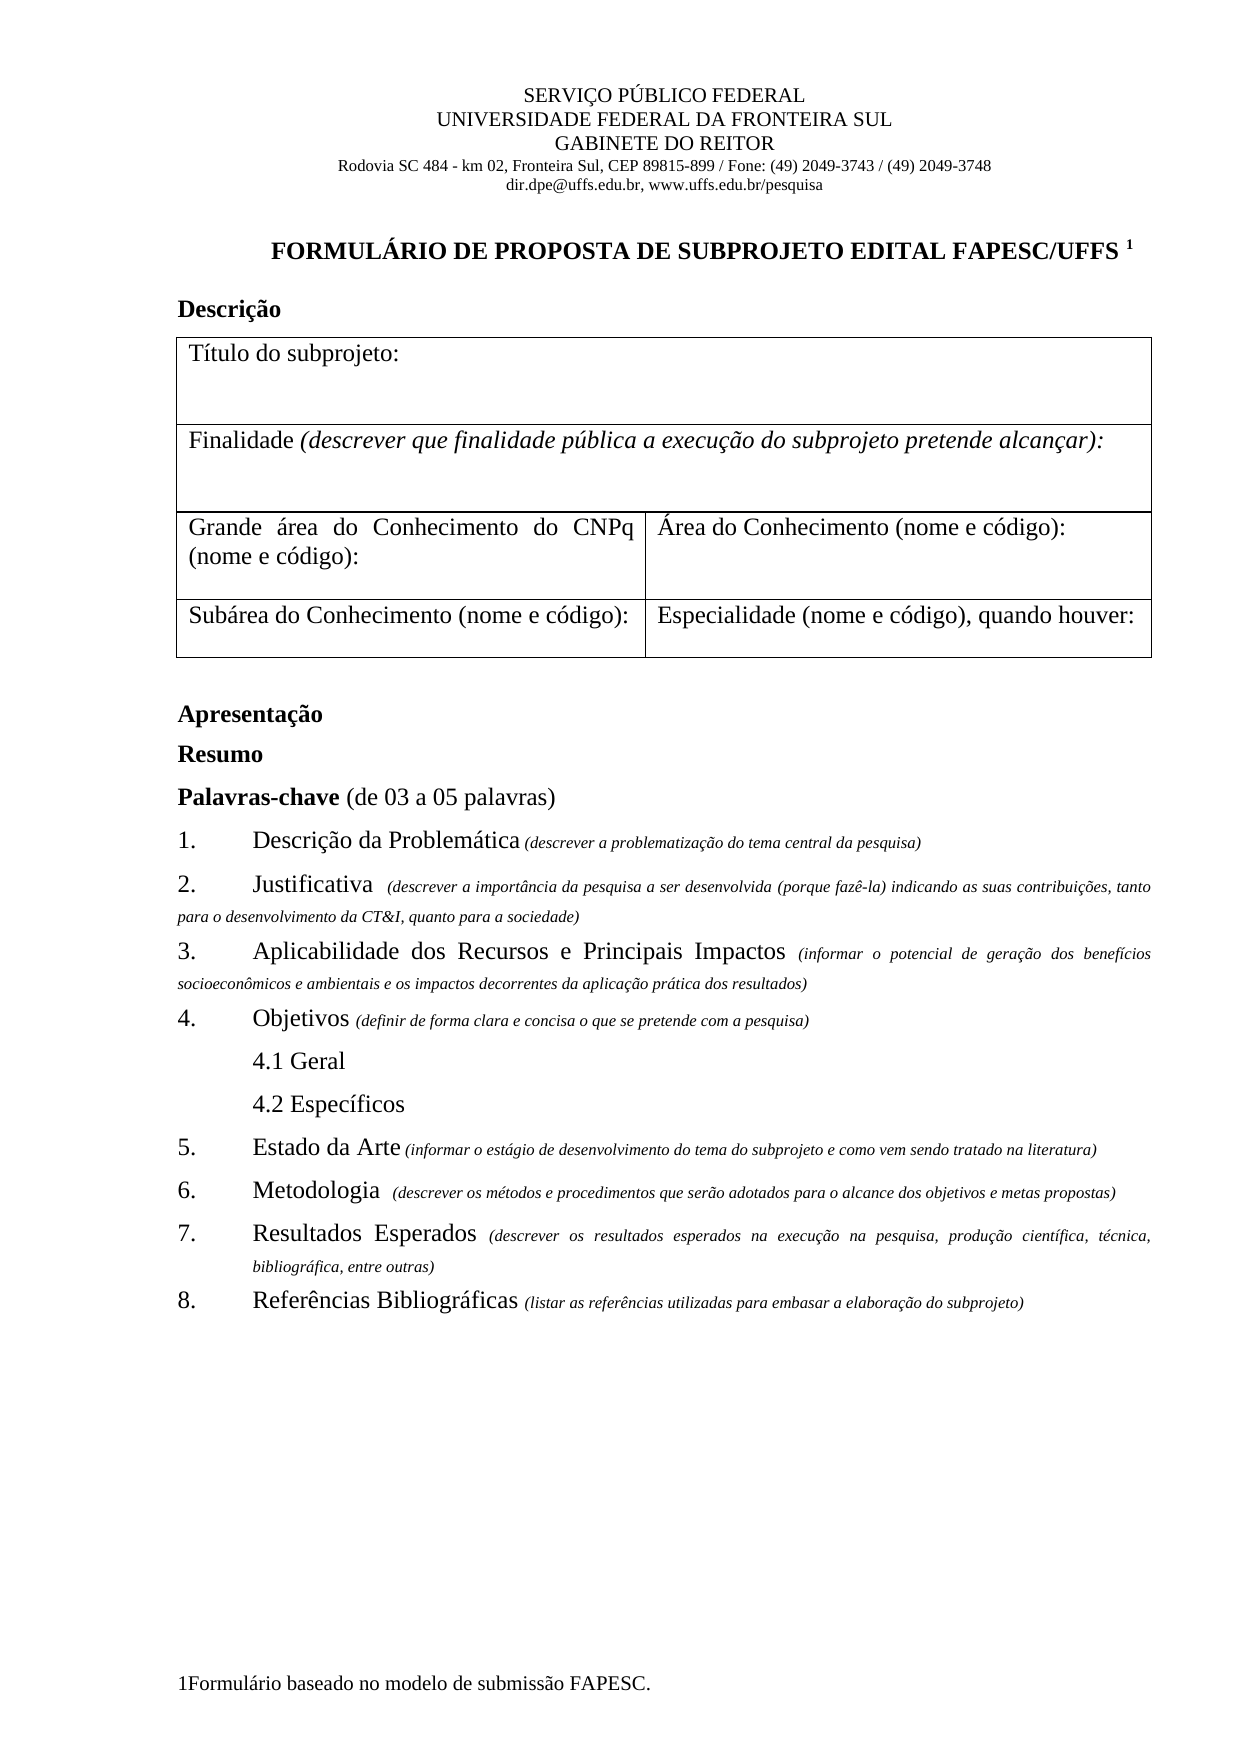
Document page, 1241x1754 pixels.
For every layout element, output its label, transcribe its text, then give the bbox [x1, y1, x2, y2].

table_cell Finalidade (descrever que finalidade pública a execução do subprojeto pretende alcançar): [177, 425, 1151, 511]
list Descrição da Problemática (descrever a problematização do tema central da pesquisa) [177, 826, 1152, 854]
table_cell Subárea do Conhecimento (nome e código): [177, 600, 645, 657]
table_cell Grande área do Conhecimento do CNPq (nome e código): [177, 513, 645, 599]
list Aplicabilidade dos Recursos e Principais Impactos (informar o potencial de geração dos benefícios socioeconômicos e ambientais e os impactos decorrentes da aplicação prática dos resultados) [177, 936, 1152, 993]
list Justificativa (descrever a importância da pesquisa a ser desenvolvida (porque fazê-la) indicando as suas contribuições, tanto para o desenvolvimento da CT&I, quanto para a sociedade) [177, 869, 1152, 926]
table_cell Área do Conhecimento (nome e código): [646, 513, 1151, 599]
text Resumo [177, 739, 1152, 768]
list Metodologia (descrever os métodos e procedimentos que serão adotados para o alcance dos objetivos e metas propostas) [177, 1175, 1152, 1204]
subtitle FORMULÁRIO DE PROPOSTA DE SUBPROJETO EDITAL FAPESC/UFFS [177, 236, 1152, 265]
list Resultados Esperados (descrever os resultados esperados na execução na pesquisa, produção científica, técnica, bibliográfica, entre outras) [177, 1218, 1152, 1276]
text 4.2 Específicos [252, 1089, 1152, 1118]
list Objetivos (definir de forma clara e concisa o que se pretende com a pesquisa) [177, 1003, 1152, 1032]
text Apresentação [177, 699, 1152, 728]
table_header Título do subprojeto: [177, 338, 1151, 424]
text Palavras-chave (de 03 a 05 palavras) [177, 782, 1152, 811]
list Referências Bibliográficas (listar as referências utilizadas para embasar a elaboração do subprojeto) [177, 1286, 1152, 1314]
list Formulário baseado no modelo de submissão FAPESC. [177, 1671, 1152, 1695]
table_cell Especialidade (nome e código), quando houver: [646, 600, 1151, 657]
list Estado da Arte (informar o estágio de desenvolvimento do tema do subprojeto e como vem sendo tratado na literatura) [177, 1132, 1152, 1161]
text 4.1 Geral [252, 1046, 1152, 1075]
text Descrição [177, 294, 1152, 322]
